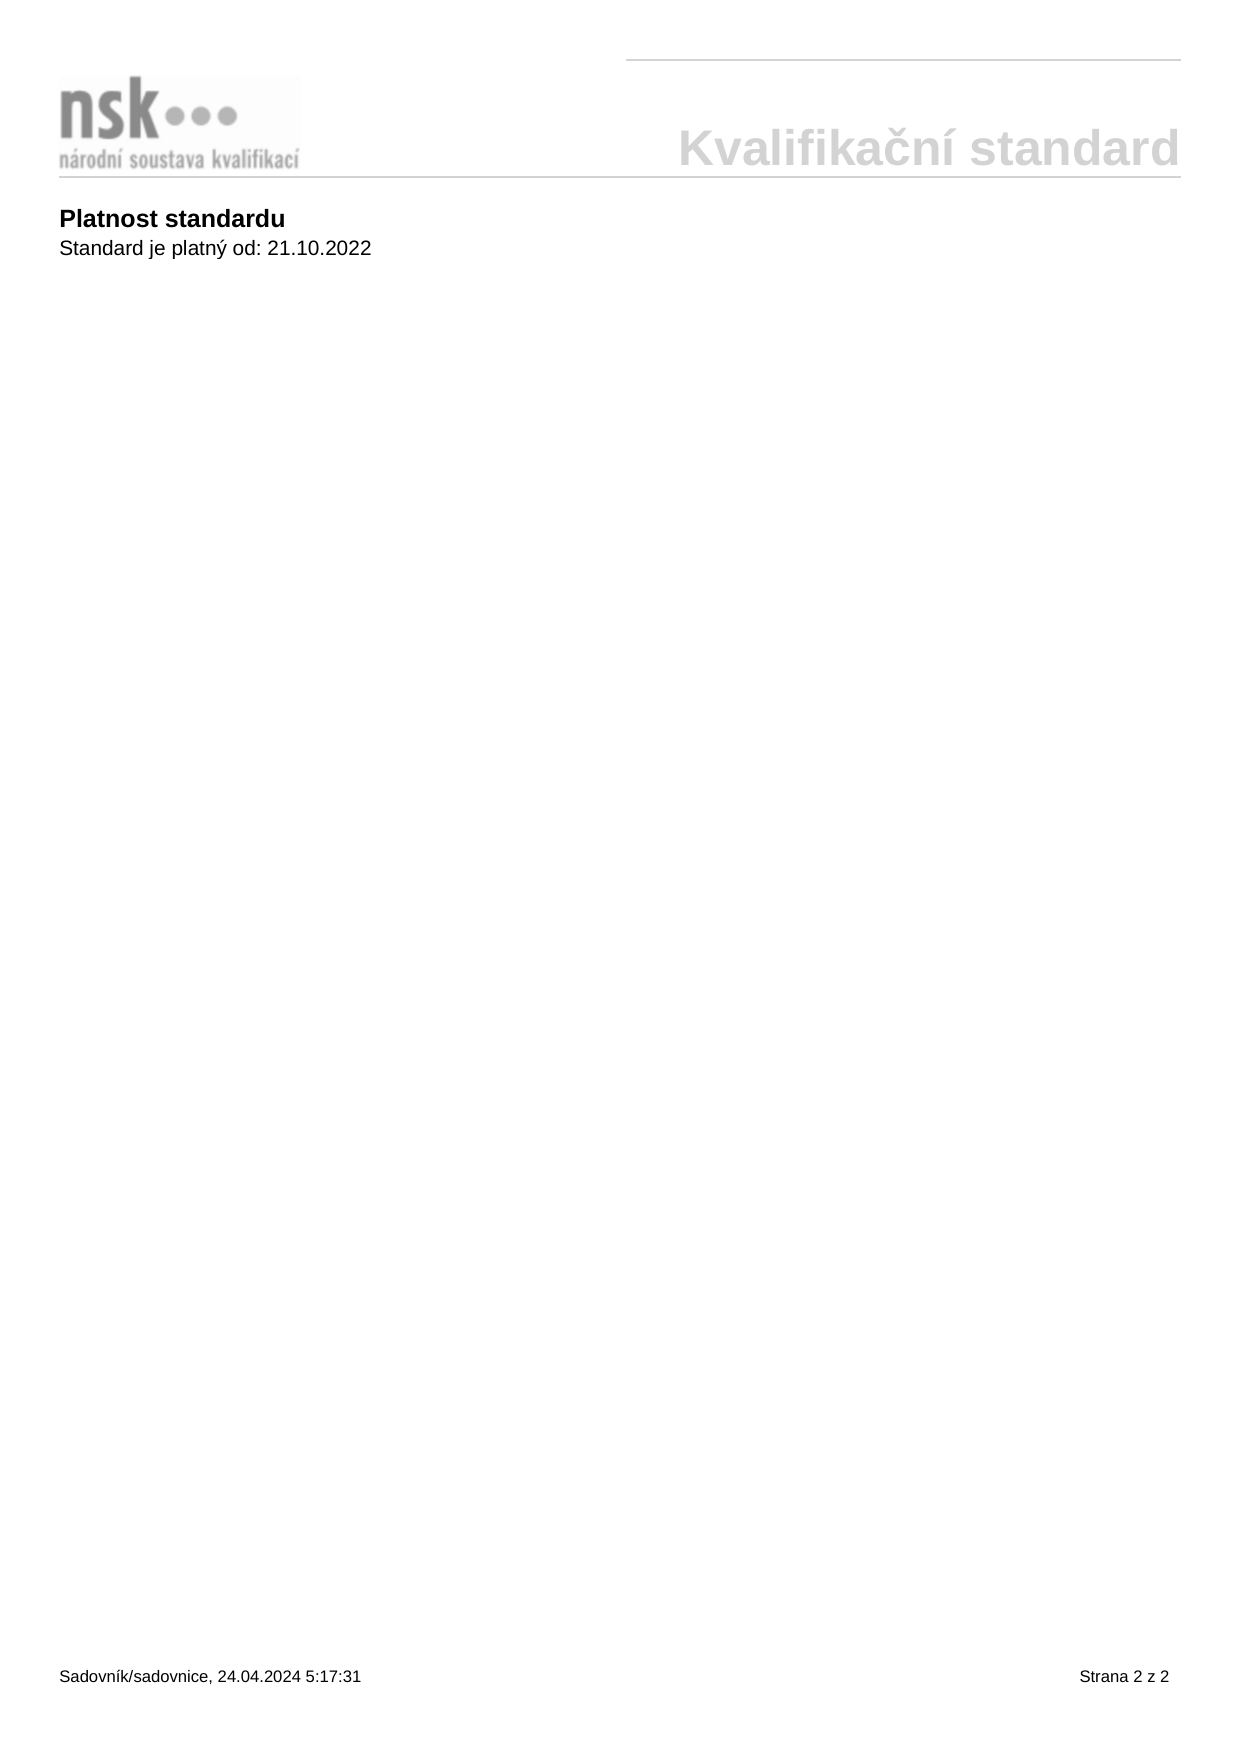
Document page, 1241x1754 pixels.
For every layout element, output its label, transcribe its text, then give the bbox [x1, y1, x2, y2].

picture [58, 59, 621, 171]
table_cell [484, 559, 620, 859]
table_cell Platnost standardu [59, 200, 1181, 236]
table_cell [862, 259, 1093, 559]
table_cell Kvalifikační standard [626, 61, 1181, 176]
table_cell [484, 1409, 620, 1658]
table_cell [626, 559, 862, 859]
table_cell [862, 194, 1093, 200]
table_cell [862, 1409, 1093, 1658]
table_cell [621, 59, 626, 170]
table_cell [620, 559, 626, 859]
table_cell [626, 1409, 862, 1658]
table_cell Sadovník/sadovnice, 24.04.2024 5:17:31 [59, 1658, 862, 1694]
table_cell [59, 859, 483, 1159]
table_cell [620, 859, 626, 1159]
table_cell [862, 1159, 1093, 1409]
table_cell [484, 171, 620, 176]
table_cell [862, 859, 1093, 1159]
table_cell Strana 2 z 2 [862, 1658, 1169, 1694]
table_cell [1093, 1409, 1169, 1658]
table_cell [1093, 259, 1169, 559]
table_cell [59, 178, 1181, 194]
table_cell [626, 194, 862, 200]
table_cell Standard je platný od: 21.10.2022 [59, 236, 1181, 259]
table_cell [620, 1409, 626, 1658]
table_cell [59, 1159, 483, 1409]
table_cell [1169, 259, 1181, 559]
table_cell [620, 259, 626, 559]
table_cell [59, 559, 483, 859]
table_cell [1093, 559, 1169, 859]
table_cell [1093, 1159, 1169, 1409]
table_cell [626, 259, 862, 559]
table_cell [59, 1409, 483, 1658]
table_cell [1169, 559, 1181, 859]
table_cell [484, 194, 620, 200]
table_cell [862, 559, 1093, 859]
table_cell [59, 194, 483, 200]
table_cell [484, 1159, 620, 1409]
table_cell [484, 259, 620, 559]
table_cell [1169, 859, 1181, 1159]
table_cell [1093, 194, 1169, 200]
table_cell [59, 259, 483, 559]
table_cell [626, 1159, 862, 1409]
table_cell [484, 859, 620, 1159]
table_cell [1169, 1159, 1181, 1409]
table_cell [1093, 859, 1169, 1159]
table_cell [1169, 194, 1181, 200]
table_cell [1169, 1409, 1181, 1658]
table_cell [59, 171, 483, 176]
table_cell [1169, 1658, 1181, 1694]
table_cell [626, 859, 862, 1159]
table_cell [620, 1159, 626, 1409]
